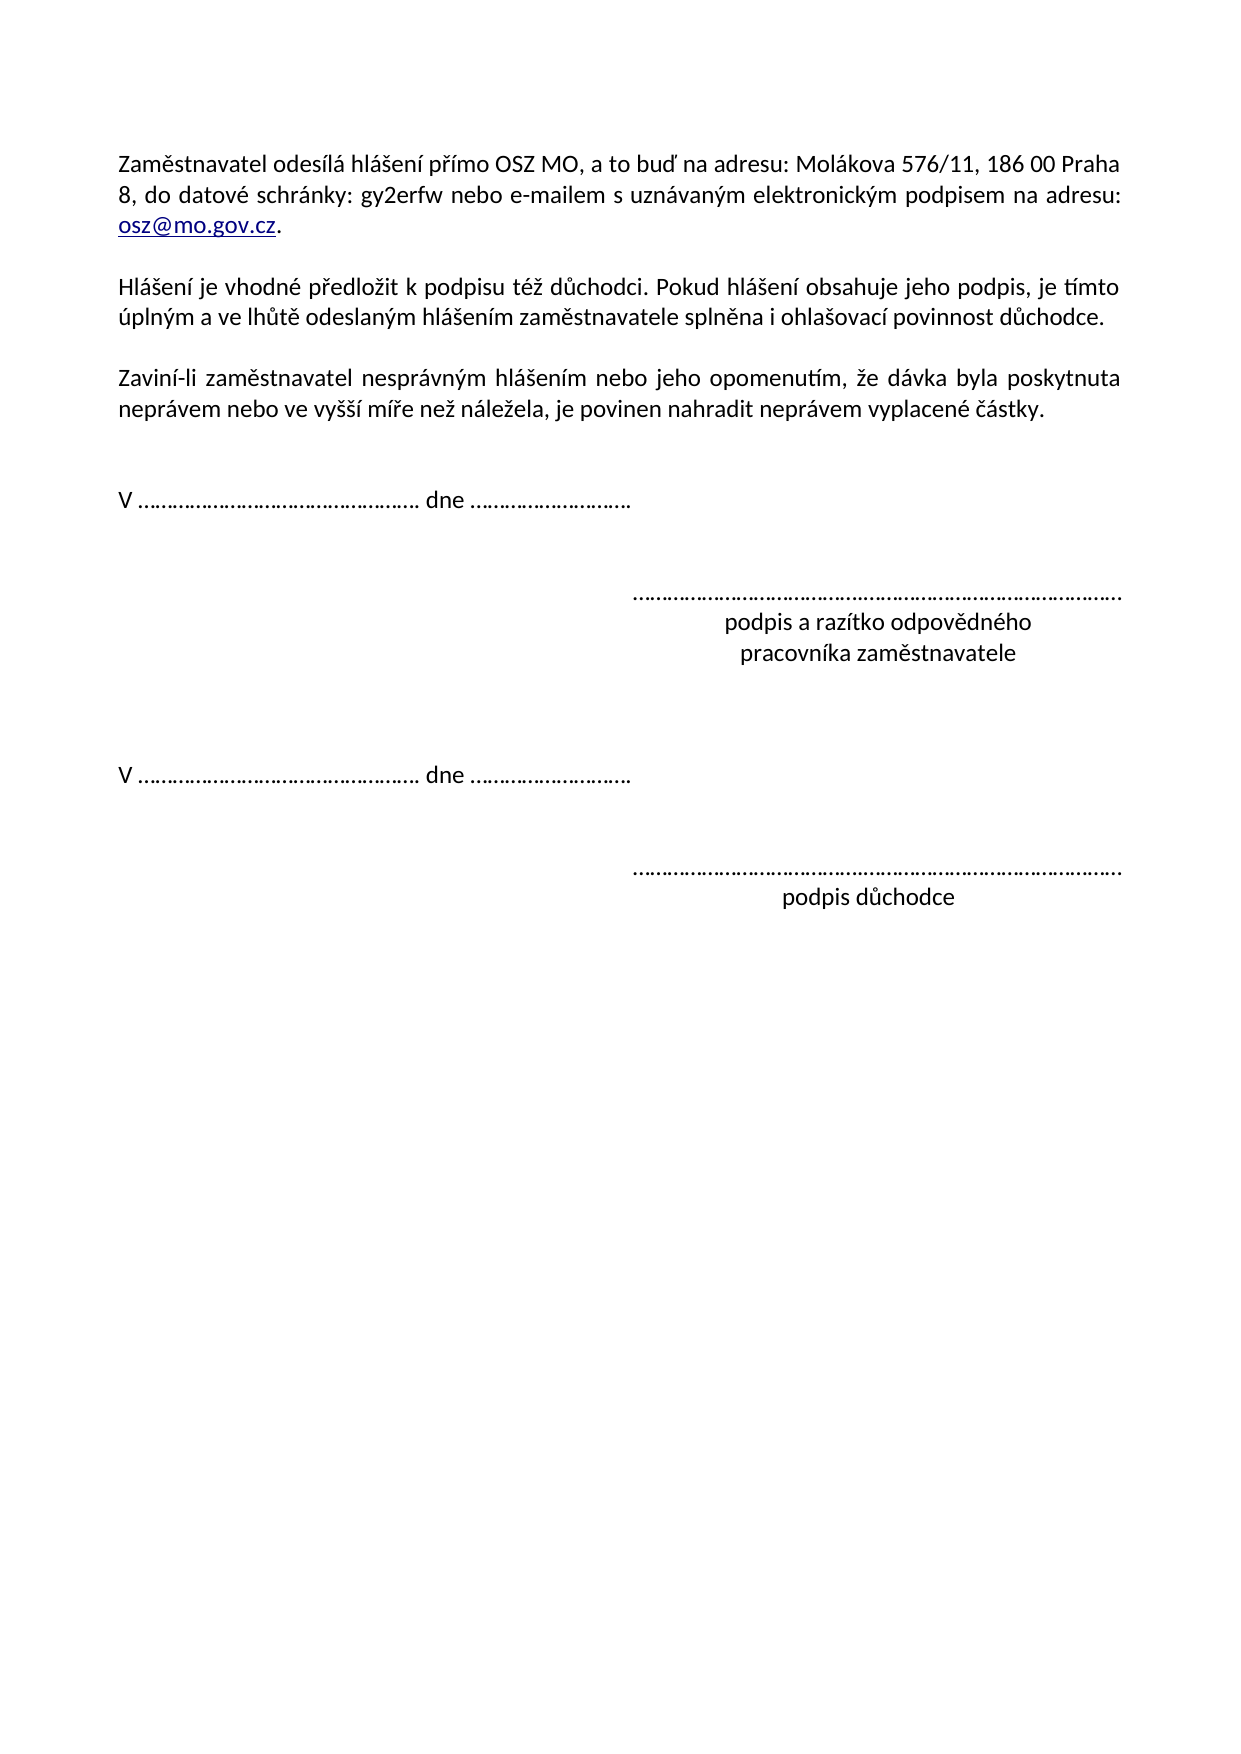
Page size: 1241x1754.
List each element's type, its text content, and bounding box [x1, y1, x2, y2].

text podpis a razítko odpovědného [634, 606, 1122, 637]
text Hlášení je vhodné předložit k podpisu též důchodci. Pokud hlášení obsahuje jeho podpis, je tímto úplným a ve lhůtě odeslaným hlášením zaměstnavatele splněna i ohlašovací povinnost důchodce. [118, 271, 1122, 332]
text ………………………………….……………………………………… [118, 851, 1122, 881]
text V …………………………………………. dne ………………………. [118, 484, 1122, 515]
text ………………………………….……………………………………… [118, 576, 1122, 606]
text pracovníka zaměstnavatele [634, 637, 1122, 667]
text V …………………………………………. dne ………………………. [118, 759, 1122, 789]
text Zaměstnavatel odesílá hlášení přímo OSZ MO, a to buď na adresu: Molákova 576/11, 186 00 Praha 8, do datové schránky: gy2erfw nebo e-mailem s uznávaným elektronickým podpisem na adresu: osz@mo.gov.cz. [118, 149, 1122, 240]
text podpis důchodce [782, 881, 1122, 912]
text Zaviní-li zaměstnavatel nesprávným hlášením nebo jeho opomenutím, že dávka byla poskytnuta neprávem nebo ve vyšší míře než náležela, je povinen nahradit neprávem vyplacené částky. [118, 362, 1122, 423]
